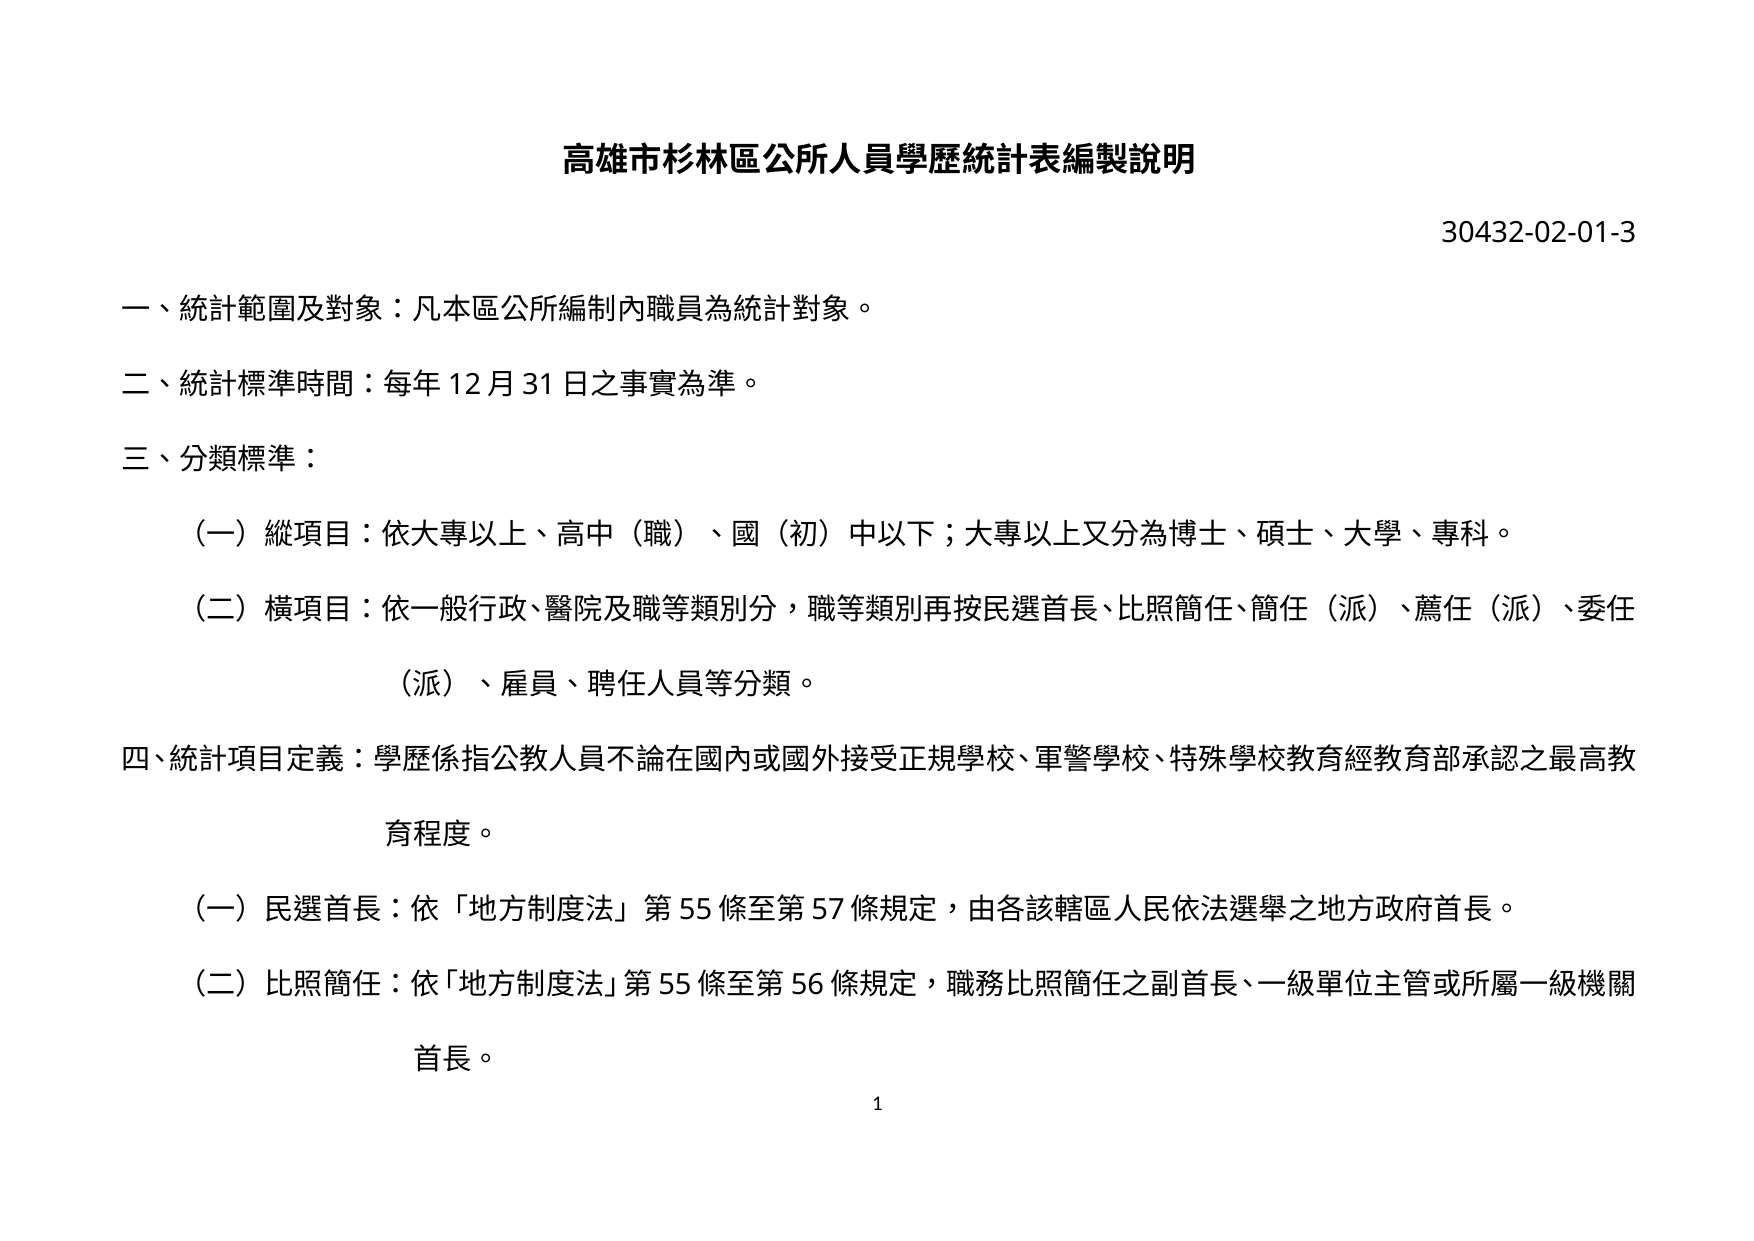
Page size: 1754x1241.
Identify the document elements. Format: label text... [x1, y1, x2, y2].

table_cell 四、統計項目定義：學歷係指公教人員不論在國內或國外接受正規學校、軍警學校、特殊學校教育經教育部承認之最高教育程度。 [118, 719, 1639, 869]
table_header 高雄市杉林區公所人員學歷統計表編製說明 [118, 119, 1639, 194]
table_cell 一、統計範圍及對象：凡本區公所編制內職員為統計對象。 [118, 269, 1639, 344]
table_cell （二）橫項目：依一般行政、醫院及職等類別分，職等類別再按民選首長、比照簡任、簡任（派）、薦任（派）、委任（派）、雇員、聘任人員等分類。 [118, 569, 1639, 719]
table_cell （一）縱項目：依大專以上、高中（職）、國（初）中以下；大專以上又分為博士、碩士、大學、專科。 [118, 494, 1639, 569]
table_cell 三、分類標準： [118, 419, 1639, 494]
table_cell 二、統計標準時間：每年12月31日之事實為準。 [118, 344, 1639, 419]
table_cell 30432-02-01-3 [118, 194, 1639, 269]
table_cell （二）比照簡任：依「地方制度法」第55條至第56條規定，職務比照簡任之副首長、一級單位主管或所屬一級機關首長。 [118, 944, 1639, 1094]
table_cell （一）民選首長：依「地方制度法」第55條至第57條規定，由各該轄區人民依法選舉之地方政府首長。 [118, 869, 1639, 944]
